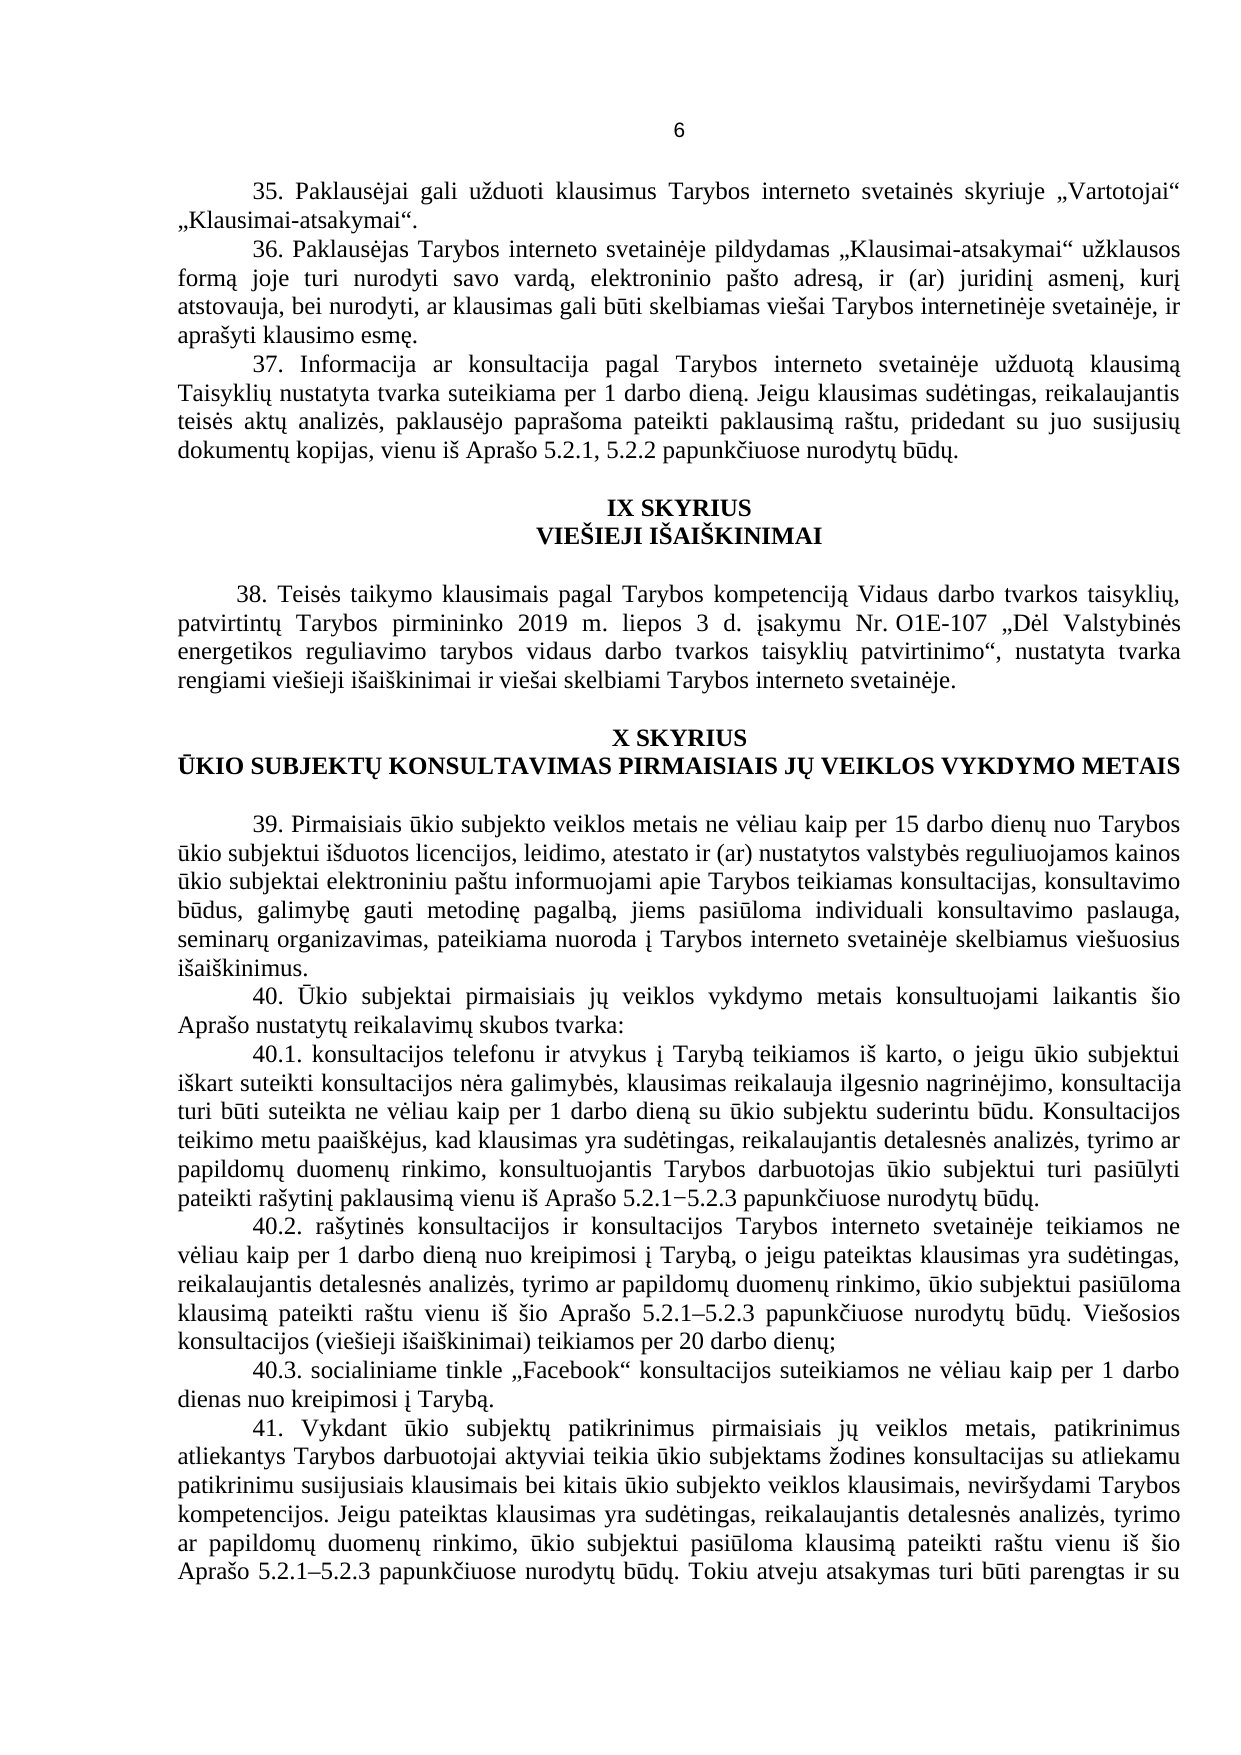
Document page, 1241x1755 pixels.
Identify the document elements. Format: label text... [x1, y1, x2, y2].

text 40. Ūkio subjektai pirmaisiais jų veiklos vykdymo metais konsultuojami laikantis šio Aprašo nustatytų reikalavimų skubos tvarka: [177, 981, 1181, 1039]
text 39. Pirmaisiais ūkio subjekto veiklos metais ne vėliau kaip per 15 darbo dienų nuo Tarybos ūkio subjektui išduotos licencijos, leidimo, atestato ir (ar) nustatytos valstybės reguliuojamos kainos ūkio subjektai elektroniniu paštu informuojami apie Tarybos teikiamas konsultacijas, konsultavimo būdus, galimybę gauti metodinę pagalbą, jiems pasiūloma individuali konsultavimo paslauga, seminarų organizavimas, pateikiama nuoroda į Tarybos interneto svetainėje skelbiamus viešuosius išaiškinimus. [177, 809, 1181, 981]
text 40.3. socialiniame tinkle „Facebook“ konsultacijos suteikiamos ne vėliau kaip per 1 darbo dienas nuo kreipimosi į Tarybą. [177, 1355, 1181, 1413]
text X SKYRIUS [177, 723, 1181, 751]
text 37. Informacija ar konsultacija pagal Tarybos interneto svetainėje užduotą klausimą Taisyklių nustatyta tvarka suteikiama per 1 darbo dieną. Jeigu klausimas sudėtingas, reikalaujantis teisės aktų analizės, paklausėjo paprašoma pateikti paklausimą raštu, pridedant su juo susijusių dokumentų kopijas, vienu iš Aprašo 5.2.1, 5.2.2 papunkčiuose nurodytų būdų. [177, 349, 1181, 464]
text 38. Teisės taikymo klausimais pagal Tarybos kompetenciją Vidaus darbo tvarkos taisyklių, patvirtintų Tarybos pirmininko 2019 m. liepos 3 d. įsakymu Nr. O1E-107 „Dėl Valstybinės energetikos reguliavimo tarybos vidaus darbo tvarkos taisyklių patvirtinimo“, nustatyta tvarka rengiami viešieji išaiškinimai ir viešai skelbiami Tarybos interneto svetainėje. [177, 579, 1181, 694]
text 40.2. rašytinės konsultacijos ir konsultacijos Tarybos interneto svetainėje teikiamos ne vėliau kaip per 1 darbo dieną nuo kreipimosi į Tarybą, o jeigu pateiktas klausimas yra sudėtingas, reikalaujantis detalesnės analizės, tyrimo ar papildomų duomenų rinkimo, ūkio subjektui pasiūloma klausimą pateikti raštu vienu iš šio Aprašo 5.2.1–5.2.3 papunkčiuose nurodytų būdų. Viešosios konsultacijos (viešieji išaiškinimai) teikiamos per 20 darbo dienų; [177, 1211, 1181, 1355]
text IX SKYRIUS [177, 493, 1181, 521]
text 41. Vykdant ūkio subjektų patikrinimus pirmaisiais jų veiklos metais, patikrinimus atliekantys Tarybos darbuotojai aktyviai teikia ūkio subjektams žodines konsultacijas su atliekamu patikrinimu susijusiais klausimais bei kitais ūkio subjekto veiklos klausimais, neviršydami Tarybos kompetencijos. Jeigu pateiktas klausimas yra sudėtingas, reikalaujantis detalesnės analizės, tyrimo ar papildomų duomenų rinkimo, ūkio subjektui pasiūloma klausimą pateikti raštu vienu iš šio Aprašo 5.2.1–5.2.3 papunkčiuose nurodytų būdų. Tokiu atveju atsakymas turi būti parengtas ir su [177, 1413, 1181, 1585]
text VIEŠIEJI IŠAIŠKINIMAI [177, 521, 1181, 550]
text ŪKIO SUBJEKTŲ KONSULTAVIMAS PIRMAISIAIS JŲ VEIKLOS VYKDYMO METAIS [177, 751, 1181, 780]
text 35. Paklausėjai gali užduoti klausimus Tarybos interneto svetainės skyriuje „Vartotojai“ „Klausimai-atsakymai“. [177, 176, 1181, 234]
text 40.1. konsultacijos telefonu ir atvykus į Tarybą teikiamos iš karto, o jeigu ūkio subjektui iškart suteikti konsultacijos nėra galimybės, klausimas reikalauja ilgesnio nagrinėjimo, konsultacija turi būti suteikta ne vėliau kaip per 1 darbo dieną su ūkio subjektu suderintu būdu. Konsultacijos teikimo metu paaiškėjus, kad klausimas yra sudėtingas, reikalaujantis detalesnės analizės, tyrimo ar papildomų duomenų rinkimo, konsultuojantis Tarybos darbuotojas ūkio subjektui turi pasiūlyti pateikti rašytinį paklausimą vienu iš Aprašo 5.2.1−5.2.3 papunkčiuose nurodytų būdų. [177, 1039, 1181, 1211]
text 36. Paklausėjas Tarybos interneto svetainėje pildydamas „Klausimai-atsakymai“ užklausos formą joje turi nurodyti savo vardą, elektroninio pašto adresą, ir (ar) juridinį asmenį, kurį atstovauja, bei nurodyti, ar klausimas gali būti skelbiamas viešai Tarybos internetinėje svetainėje, ir aprašyti klausimo esmę. [177, 234, 1181, 349]
